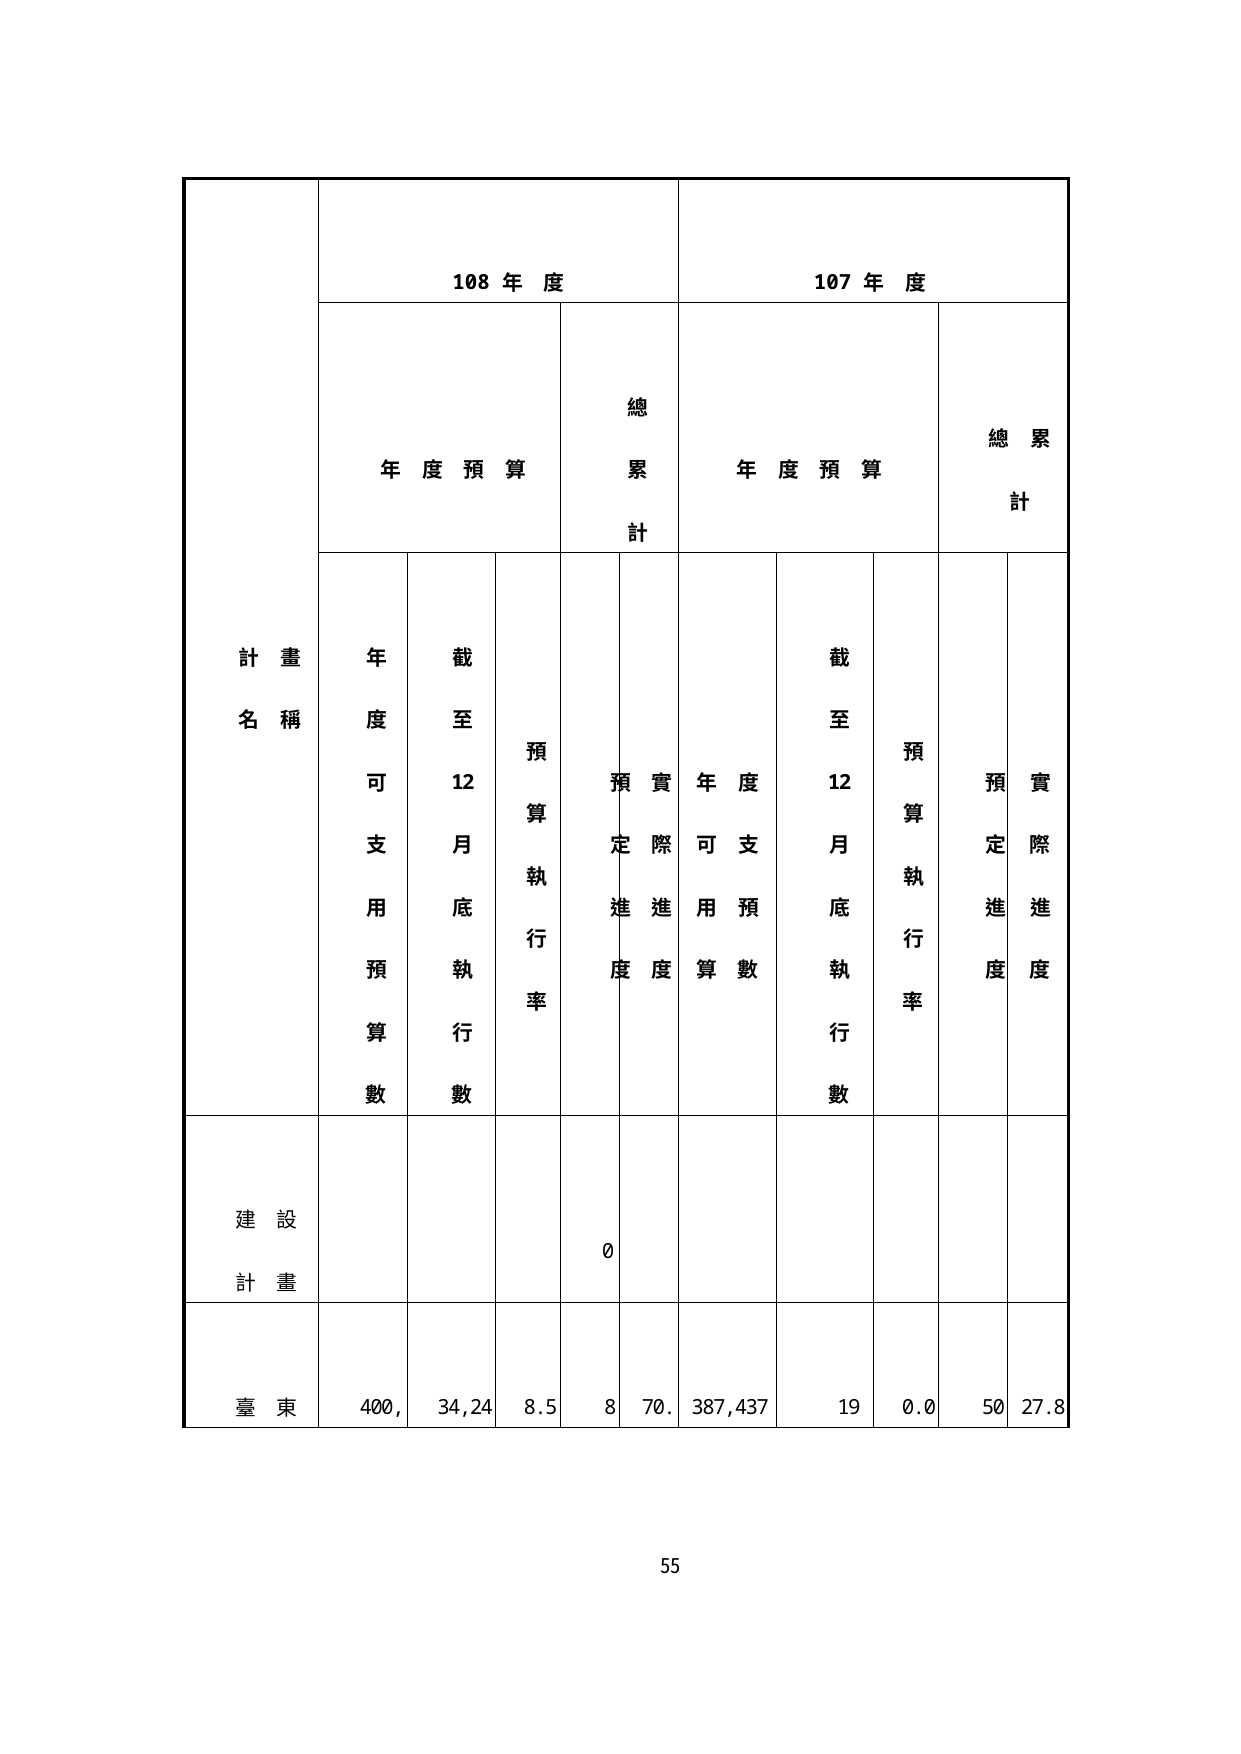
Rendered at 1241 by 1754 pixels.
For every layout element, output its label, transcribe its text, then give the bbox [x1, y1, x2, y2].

table_cell 實際 進度 [1008, 553, 1067, 1115]
table_cell 70. [620, 1303, 678, 1427]
table_cell 實際進度 [620, 553, 678, 1115]
table_cell [408, 1116, 495, 1302]
table_cell 年度預算 [679, 303, 938, 552]
table_cell [874, 1116, 938, 1302]
table_cell 預算執行率 [874, 553, 938, 1115]
table_header 107年度 [679, 180, 1067, 302]
table_cell [319, 1116, 407, 1302]
table_cell [777, 1116, 873, 1302]
table_cell 總累計 [939, 303, 1067, 552]
table_cell 臺東 [186, 1303, 318, 1427]
table_cell 年度可支用預算數 [319, 553, 407, 1115]
table_cell 年度可支用預算數 [679, 553, 776, 1115]
table_cell 34,24 [408, 1303, 495, 1427]
table_cell 27.8 [1008, 1303, 1067, 1427]
table_cell 19 [777, 1303, 873, 1427]
table_cell 0 [561, 1116, 619, 1302]
table_header 108年度 [319, 180, 678, 302]
table_cell 預定 進度 [939, 553, 1007, 1115]
table_cell 建設計畫 [186, 1116, 318, 1302]
table_cell 預算執行率 [496, 553, 560, 1115]
table_cell 年度預算 [319, 303, 560, 552]
table_cell 0.0 [874, 1303, 938, 1427]
table_cell 8.5 [496, 1303, 560, 1427]
table_cell 50 [939, 1303, 1007, 1427]
table_header 計畫名稱 [186, 180, 318, 1115]
table_cell 總累計 [561, 303, 678, 552]
table_cell 截至12月底執行數 [408, 553, 495, 1115]
table_cell 387,437 [679, 1303, 776, 1427]
table_cell 預定進度 [561, 553, 619, 1115]
table_cell 截至12月底執行數 [777, 553, 873, 1115]
table_cell [1008, 1116, 1067, 1302]
table_cell [679, 1116, 776, 1302]
table_cell [496, 1116, 560, 1302]
table_cell 400, [319, 1303, 407, 1427]
table_cell [620, 1116, 678, 1302]
table_cell [939, 1116, 1007, 1302]
table_cell 8 [561, 1303, 619, 1427]
